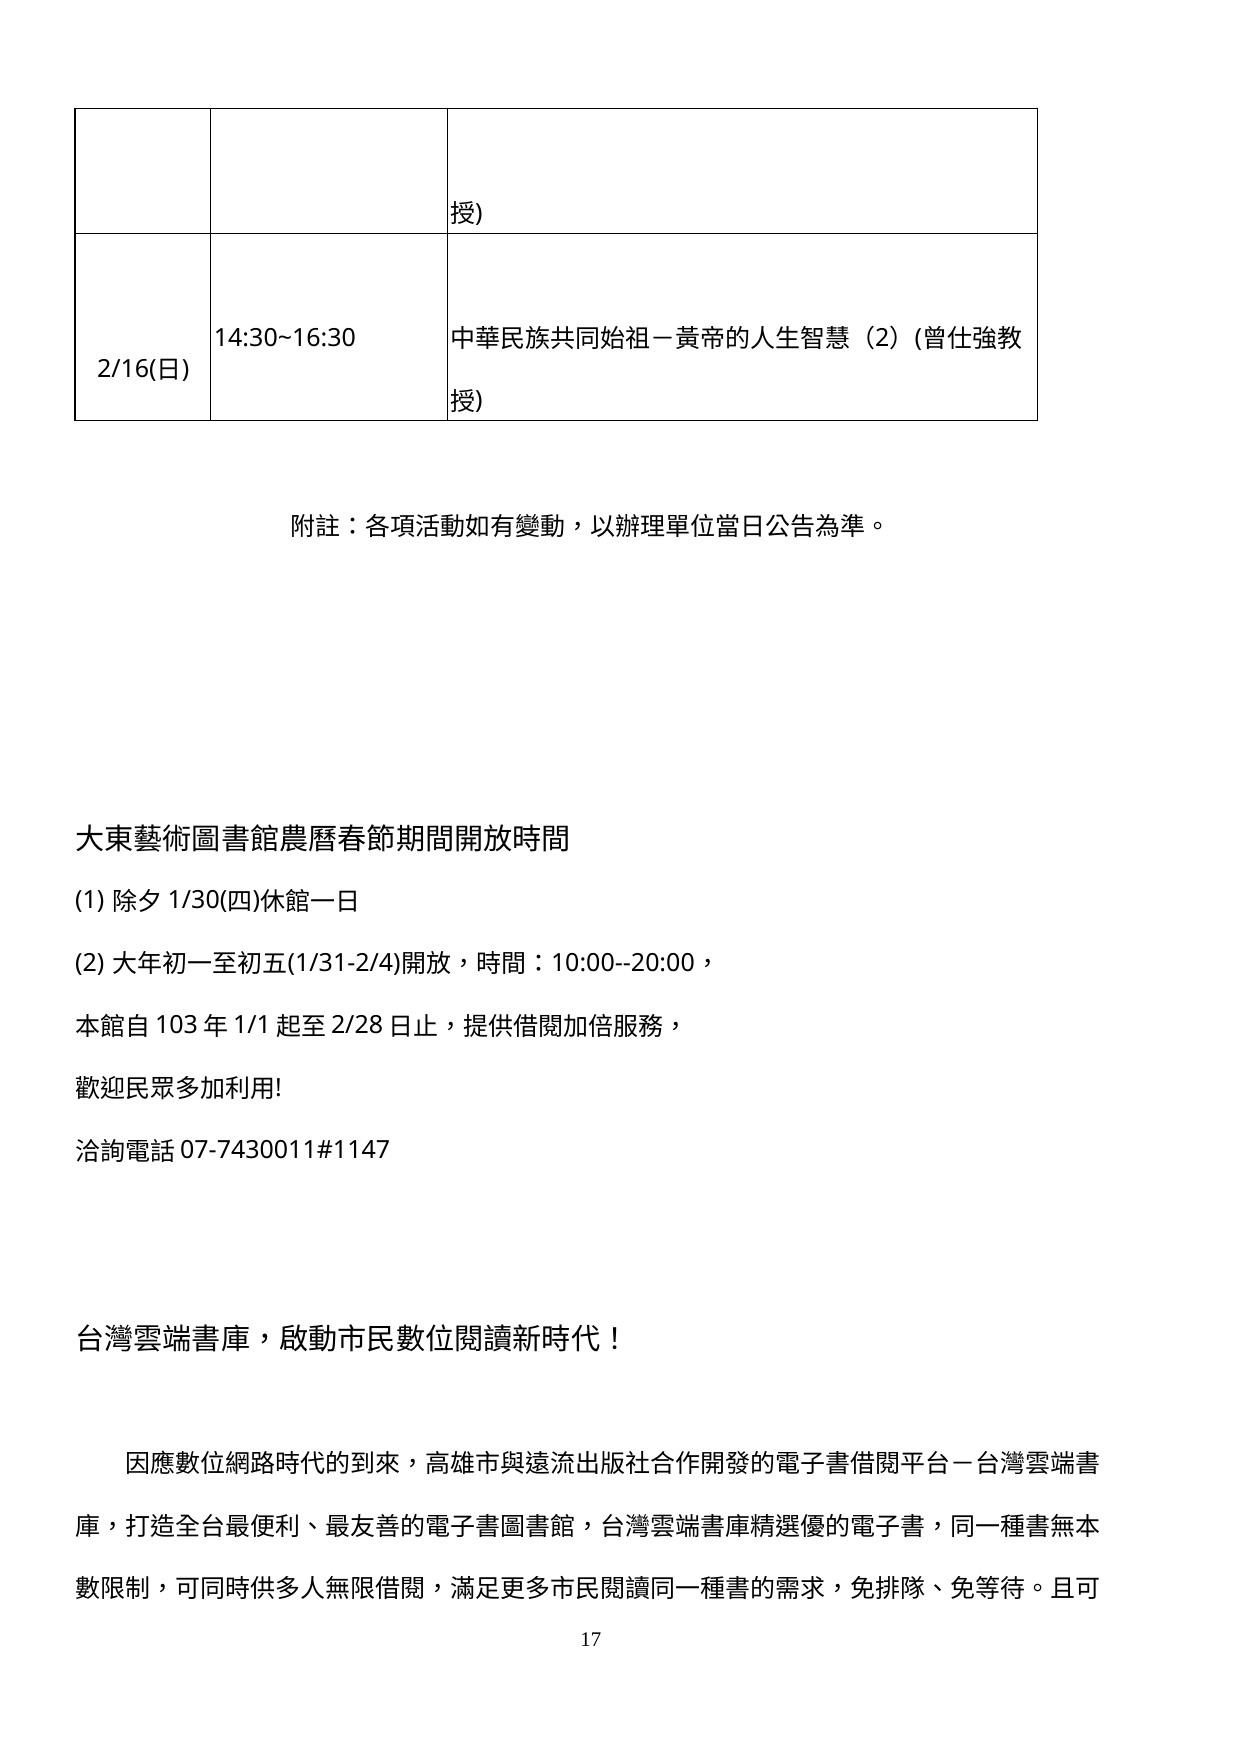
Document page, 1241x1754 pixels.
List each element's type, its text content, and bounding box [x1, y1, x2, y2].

text 台灣雲端書庫，啟動市民數位閱讀新時代！ [75, 1295, 1106, 1358]
text 因應數位網路時代的到來，高雄市與遠流出版社合作開發的電子書借閱平台－台灣雲端書庫，打造全台最便利、最友善的電子書圖書館，台灣雲端書庫精選優的電子書，同一種書無本數限制，可同時供多人無限借閱，滿足更多市民閱讀同一種書的需求，免排隊、免等待。且可 [75, 1420, 1106, 1608]
table_cell 14:30~16:30 [211, 234, 447, 420]
list 除夕1/30(四)休館一日 [75, 858, 1106, 920]
list 大年初一至初五(1/31-2/4)開放，時間：10:00--20:00， [75, 920, 1106, 983]
text 歡迎民眾多加利用! [75, 1045, 1106, 1108]
table_cell 中華民族共同始祖－黃帝的人生智慧（2）(曾仕強教授) [448, 234, 1037, 420]
text 洽詢電話07-7430011#1147 [75, 1108, 1106, 1170]
table_cell 2/16(日) [76, 234, 210, 420]
text 附註：各項活動如有變動，以辦理單位當日公告為準。 [75, 483, 1106, 545]
text 大東藝術圖書館農曆春節期間開放時間 [75, 795, 1106, 858]
table_cell [76, 109, 210, 233]
table_cell 授) [448, 109, 1037, 233]
text 本館自103年1/1起至2/28日止，提供借閱加倍服務， [75, 983, 1106, 1045]
table_cell [211, 109, 447, 233]
